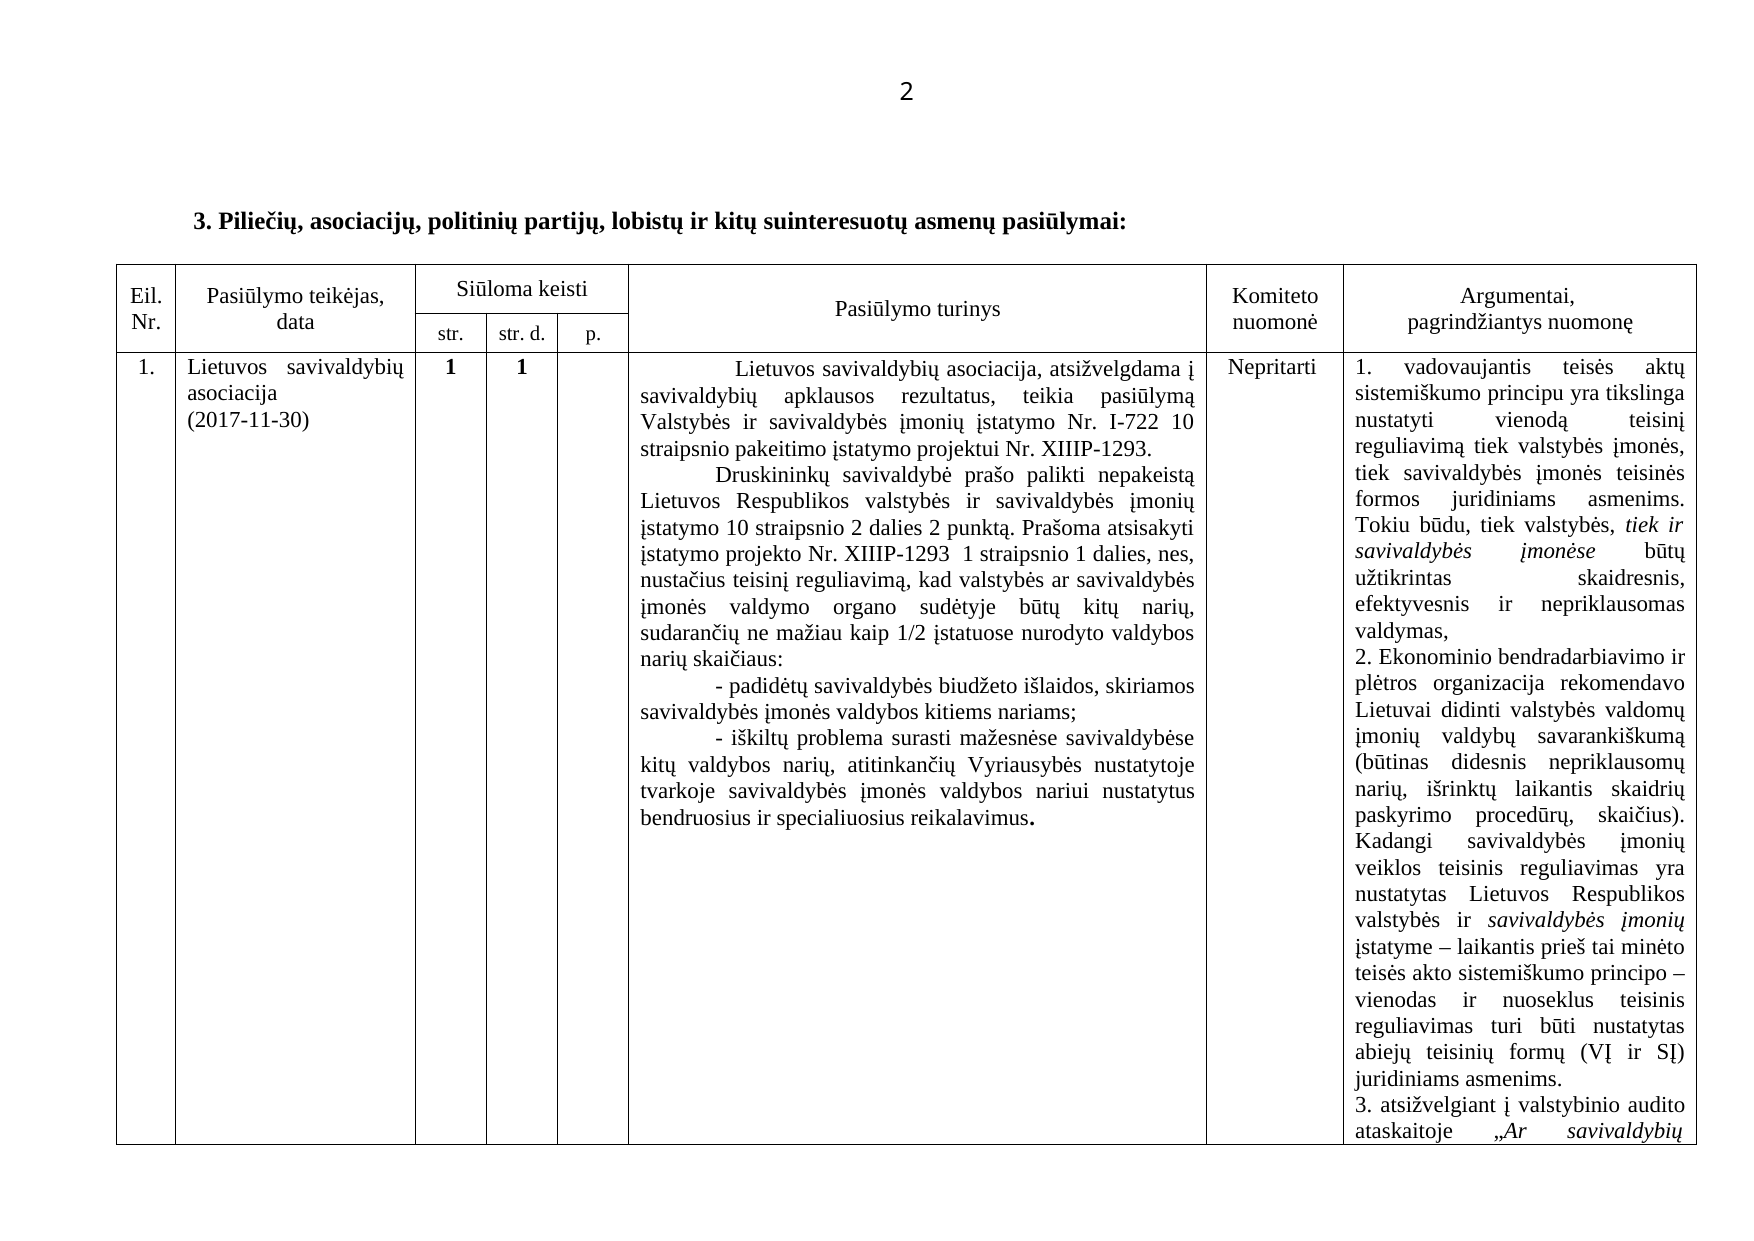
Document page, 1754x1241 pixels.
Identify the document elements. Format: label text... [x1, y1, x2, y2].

table_header Komiteto nuomonė [1207, 265, 1343, 352]
table_header Pasiūlymo teikėjas, data [176, 265, 415, 352]
table_cell Lietuvos savivaldybių asociacija (2017-11-30) [176, 353, 415, 1144]
table_header Argumentai, pagrindžiantys nuomonę [1344, 265, 1696, 352]
table_cell str. d. [487, 314, 557, 352]
table_header Siūloma keisti [416, 265, 628, 313]
table_cell 1. [117, 353, 175, 1144]
table_cell p. [558, 314, 628, 352]
table_cell 1 [416, 353, 486, 1144]
table_header Pasiūlymo turinys [629, 265, 1206, 352]
table_cell str. [416, 314, 486, 352]
table_cell Nepritarti [1207, 353, 1343, 1144]
table_cell Lietuvos savivaldybių asociacija, atsižvelgdama į savivaldybių apklausos rezultatus, teikia pasiūlymą Valstybės ir savivaldybės įmonių įstatymo Nr. I-722 10 straipsnio pakeitimo įstatymo projektui Nr. XIIIP-1293. Druskininkų savivaldybė prašo palikti nepakeistą Lietuvos Respublikos valstybės ir savivaldybės įmonių įstatymo 10 straipsnio 2 dalies 2 punktą. Prašoma atsisakyti įstatymo projekto Nr. XIIIP-1293 1 straipsnio 1 dalies, nes, nustačius teisinį reguliavimą, kad valstybės ar savivaldybės įmonės valdymo organo sudėtyje būtų kitų narių, sudarančių ne mažiau kaip 1/2 įstatuose nurodyto valdybos narių skaičiaus: - padidėtų savivaldybės biudžeto išlaidos, skiriamos savivaldybės įmonės valdybos kitiems nariams; - iškiltų problema surasti mažesnėse savivaldybėse kitų valdybos narių, atitinkančių Vyriausybės nustatytoje tvarkoje savivaldybės įmonės valdybos nariui nustatytus bendruosius ir specialiuosius reikalavimus. [629, 353, 1206, 1144]
table_cell 1. vadovaujantis teisės aktų sistemiškumo principu yra tikslinga nustatyti vienodą teisinį reguliavimą tiek valstybės įmonės, tiek savivaldybės įmonės teisinės formos juridiniams asmenims. Tokiu būdu, tiek valstybės, tiek ir savivaldybės įmonėse būtų užtikrintas skaidresnis, efektyvesnis ir nepriklausomas valdymas, 2. Ekonominio bendradarbiavimo ir plėtros organizacija rekomendavo Lietuvai didinti valstybės valdomų įmonių valdybų savarankiškumą (būtinas didesnis nepriklausomų narių, išrinktų laikantis skaidrių paskyrimo procedūrų, skaičius). Kadangi savivaldybės įmonių veiklos teisinis reguliavimas yra nustatytas Lietuvos Respublikos valstybės ir savivaldybės įmonių įstatyme – laikantis prieš tai minėto teisės akto sistemiškumo principo – vienodas ir nuoseklus teisinis reguliavimas turi būti nustatytas abiejų teisinių formų (VĮ ir SĮ) juridiniams asmenims. 3. atsižvelgiant į valstybinio audito ataskaitoje „Ar savivaldybių [1344, 353, 1696, 1144]
table_cell 1 [487, 353, 557, 1144]
table_header Eil. Nr. [117, 265, 175, 352]
text 3. Piliečių, asociacijų, politinių partijų, lobistų ir kitų suinteresuotų asmenų pasiūlymai: [118, 206, 1695, 235]
table_cell [558, 353, 628, 1144]
